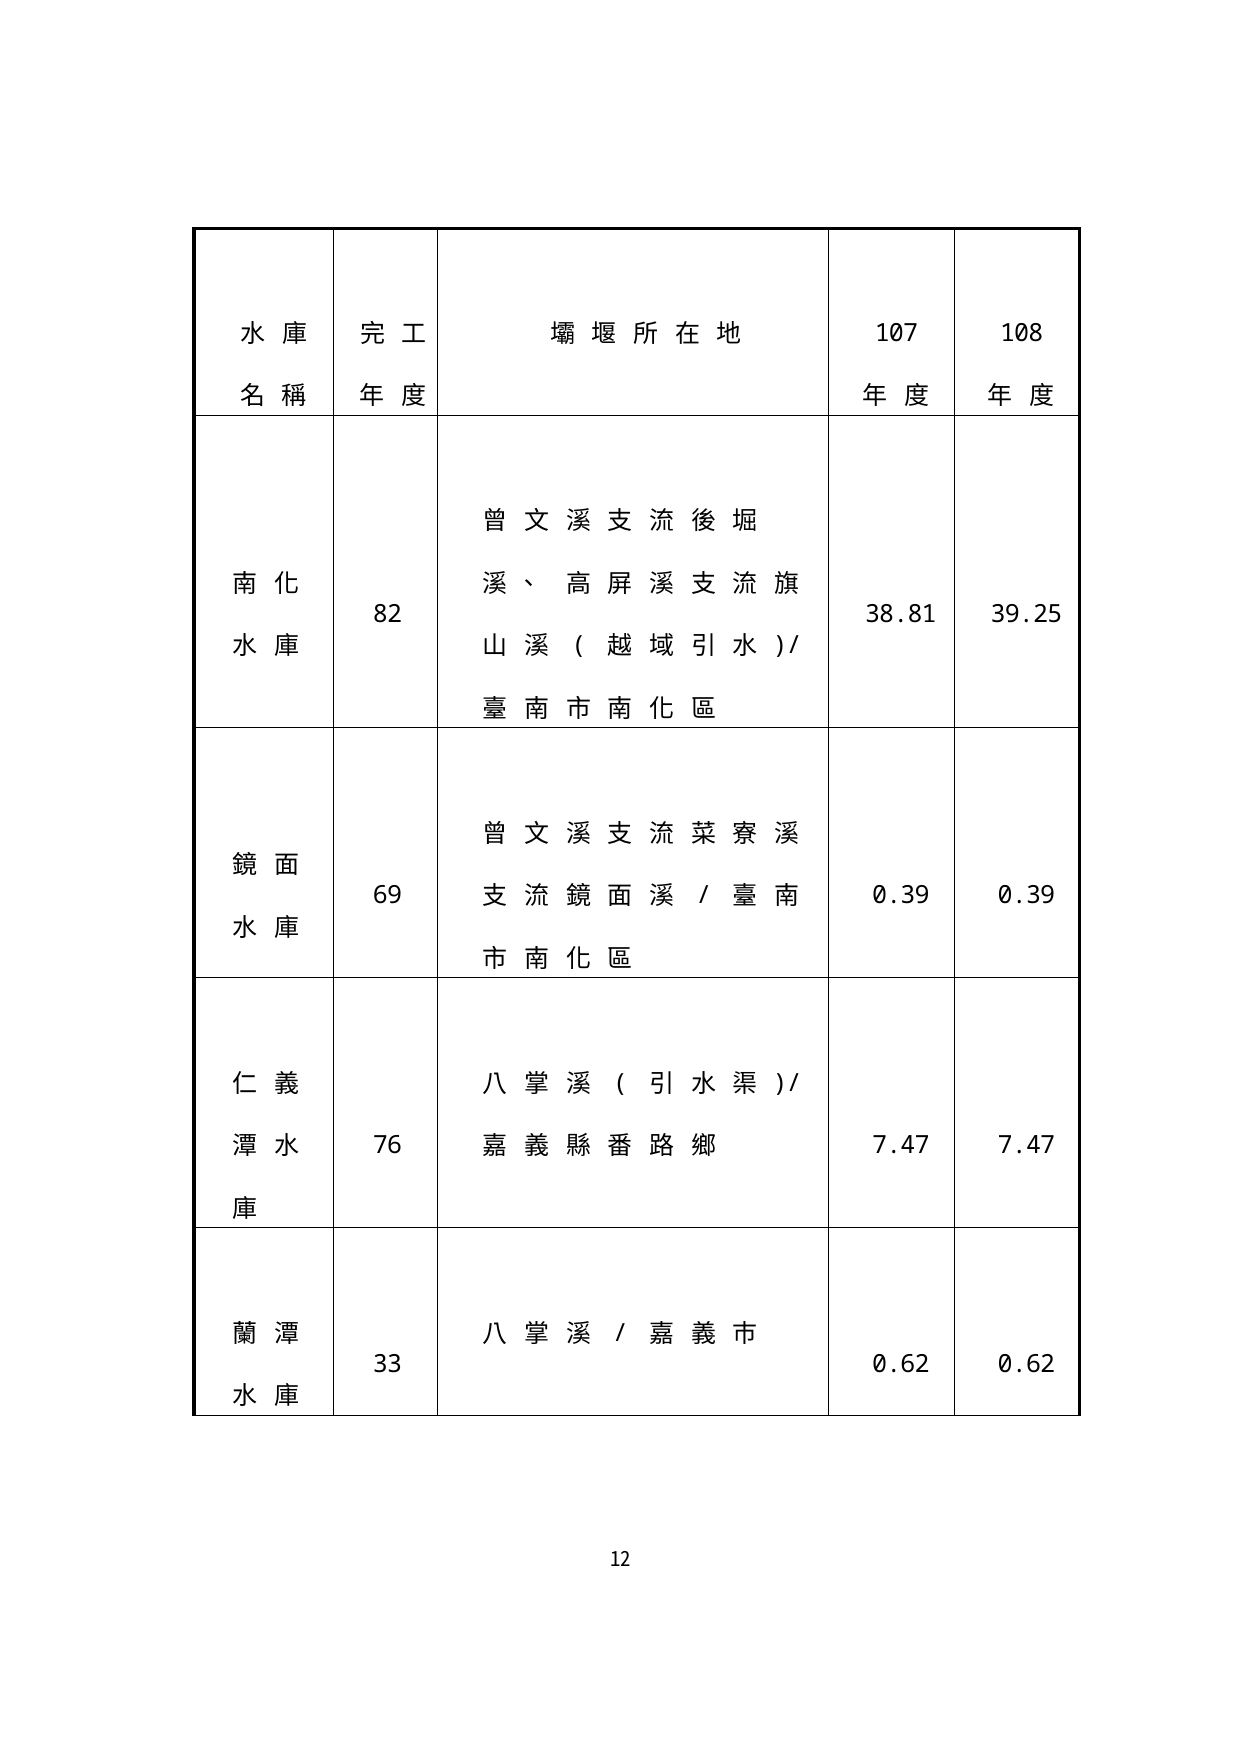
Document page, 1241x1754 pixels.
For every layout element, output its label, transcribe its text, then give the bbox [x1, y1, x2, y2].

table_cell 7.47 [955, 978, 1078, 1227]
table_cell 7.47 [829, 978, 954, 1227]
table_cell 曾文溪支流菜寮溪支流鏡面溪/臺南市南化區 [438, 728, 828, 977]
table_cell 八掌溪/嘉義巿 [438, 1228, 828, 1415]
table_cell 0.62 [955, 1228, 1078, 1415]
table_header 壩堰所在地 [438, 230, 828, 415]
table_cell 82 [334, 416, 437, 727]
table_cell 八掌溪(引水渠)/嘉義縣番路鄉 [438, 978, 828, 1227]
table_cell 南化水庫 [196, 416, 333, 727]
table_cell 蘭潭水庫 [196, 1228, 333, 1415]
table_cell 0.62 [829, 1228, 954, 1415]
table_cell 33 [334, 1228, 437, 1415]
table_cell 仁義潭水庫 [196, 978, 333, 1227]
table_cell 0.39 [955, 728, 1078, 977]
table_header 108年度 [955, 230, 1078, 415]
table_cell 69 [334, 728, 437, 977]
table_cell 鏡面水庫 [196, 728, 333, 977]
table_cell 0.39 [829, 728, 954, 977]
table_header 107年度 [829, 230, 954, 415]
table_header 完工年度 [334, 230, 437, 415]
table_header 水庫名稱 [196, 230, 333, 415]
table_cell 39.25 [955, 416, 1078, 727]
table_cell 曾文溪支流後堀溪、高屏溪支流旗山溪(越域引水)/臺南市南化區 [438, 416, 828, 727]
table_cell 76 [334, 978, 437, 1227]
table_cell 38.81 [829, 416, 954, 727]
